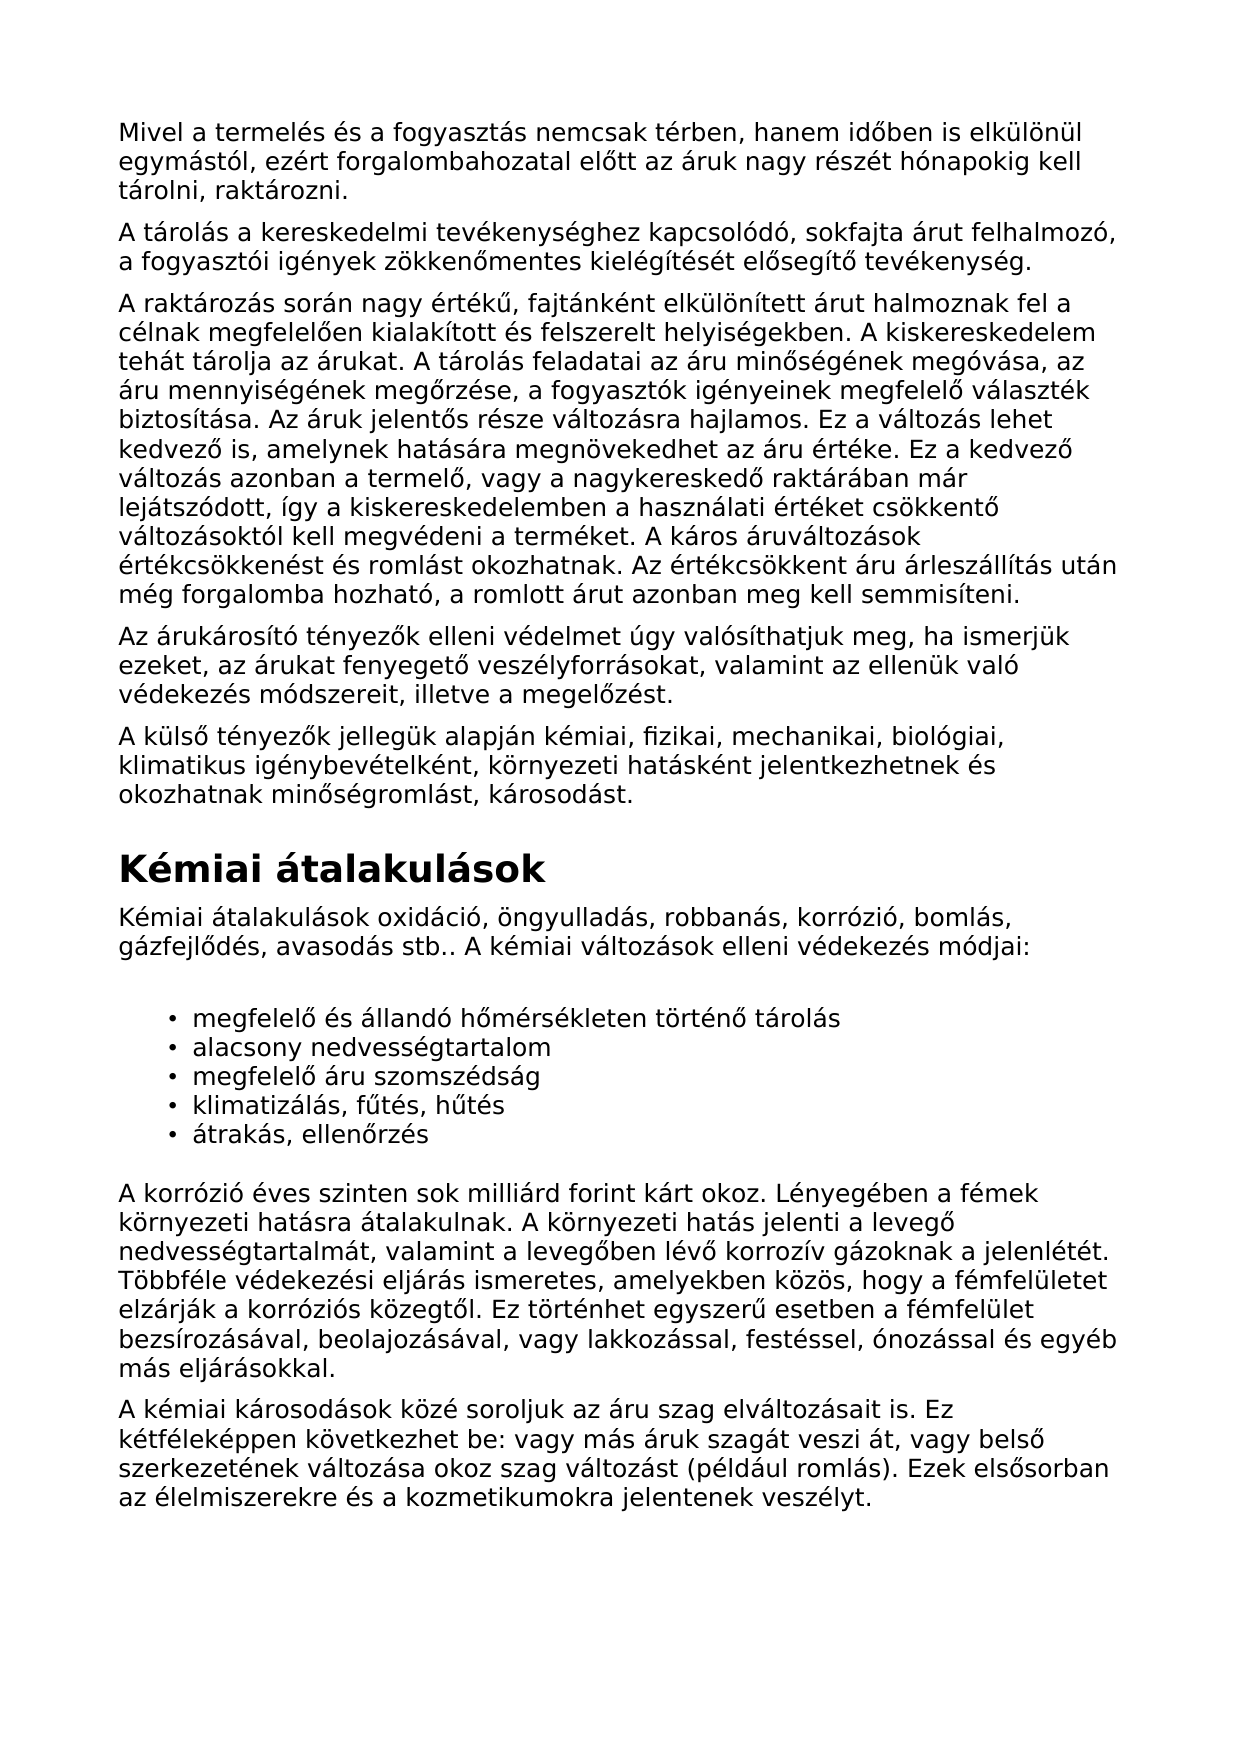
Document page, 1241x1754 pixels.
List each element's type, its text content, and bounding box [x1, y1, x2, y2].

subtitle Kémiai átalakulások [118, 847, 1122, 891]
list klimatizálás, fűtés, hűtés [177, 1091, 1122, 1120]
list átrakás, ellenőrzés [177, 1120, 1122, 1149]
text A tárolás a kereskedelmi tevékenységhez kapcsolódó, sokfajta árut felhalmozó, a fogyasztói igények zökkenőmentes kielégítését elősegítő tevékenység. [118, 218, 1122, 276]
list megfelelő és állandó hőmérsékleten történő tárolás [177, 1004, 1122, 1033]
list alacsony nedvességtartalom [177, 1033, 1122, 1062]
text A külső tényezők jellegük alapján kémiai, fizikai, mechanikai, biológiai, klimatikus igénybevételként, környezeti hatásként jelentkezhetnek és okozhatnak minőségromlást, károsodást. [118, 722, 1122, 810]
text Mivel a termelés és a fogyasztás nemcsak térben, hanem időben is elkülönül egymástól, ezért forgalombahozatal előtt az áruk nagy részét hónapokig kell tárolni, raktározni. [118, 118, 1122, 206]
text A korrózió éves szinten sok milliárd forint kárt okoz. Lényegében a fémek környezeti hatásra átalakulnak. A környezeti hatás jelenti a levegő nedvességtartalmát, valamint a levegőben lévő korrozív gázoknak a jelenlétét. Többféle védekezési eljárás ismeretes, amelyekben közös, hogy a fémfelületet elzárják a korróziós közegtől. Ez történhet egyszerű esetben a fémfelület bezsírozásával, beolajozásával, vagy lakkozással, festéssel, ónozással és egyéb más eljárásokkal. [118, 1179, 1122, 1383]
list megfelelő áru szomszédság [177, 1062, 1122, 1091]
text Kémiai átalakulások oxidáció, öngyulladás, robbanás, korrózió, bomlás, gázfejlődés, avasodás stb.. A kémiai változások elleni védekezés módjai: [118, 903, 1122, 962]
text Az árukárosító tényezők elleni védelmet úgy valósíthatjuk meg, ha ismerjük ezeket, az árukat fenyegető veszélyforrásokat, valamint az ellenük való védekezés módszereit, illetve a megelőzést. [118, 622, 1122, 710]
text A kémiai károsodások közé soroljuk az áru szag elváltozásait is. Ez kétféleképpen következhet be: vagy más áruk szagát veszi át, vagy belső szerkezetének változása okoz szag változást (például romlás). Ezek elsősorban az élelmiszerekre és a kozmetikumokra jelentenek veszélyt. [118, 1396, 1122, 1512]
text A raktározás során nagy értékű, fajtánként elkülönített árut halmoznak fel a célnak megfelelően kialakított és felszerelt helyiségekben. A kiskereskedelem tehát tárolja az árukat. A tárolás feladatai az áru minőségének megóvása, az áru mennyiségének megőrzése, a fogyasztók igényeinek megfelelő választék biztosítása. Az áruk jelentős része változásra hajlamos. Ez a változás lehet kedvező is, amelynek hatására megnövekedhet az áru értéke. Ez a kedvező változás azonban a termelő, vagy a nagykereskedő raktárában már lejátszódott, így a kiskereskedelemben a használati értéket csökkentő változásoktól kell megvédeni a terméket. A káros áruváltozások értékcsökkenést és romlást okozhatnak. Az értékcsökkent áru árleszállítás után még forgalomba hozható, a romlott árut azonban meg kell semmisíteni. [118, 289, 1122, 610]
